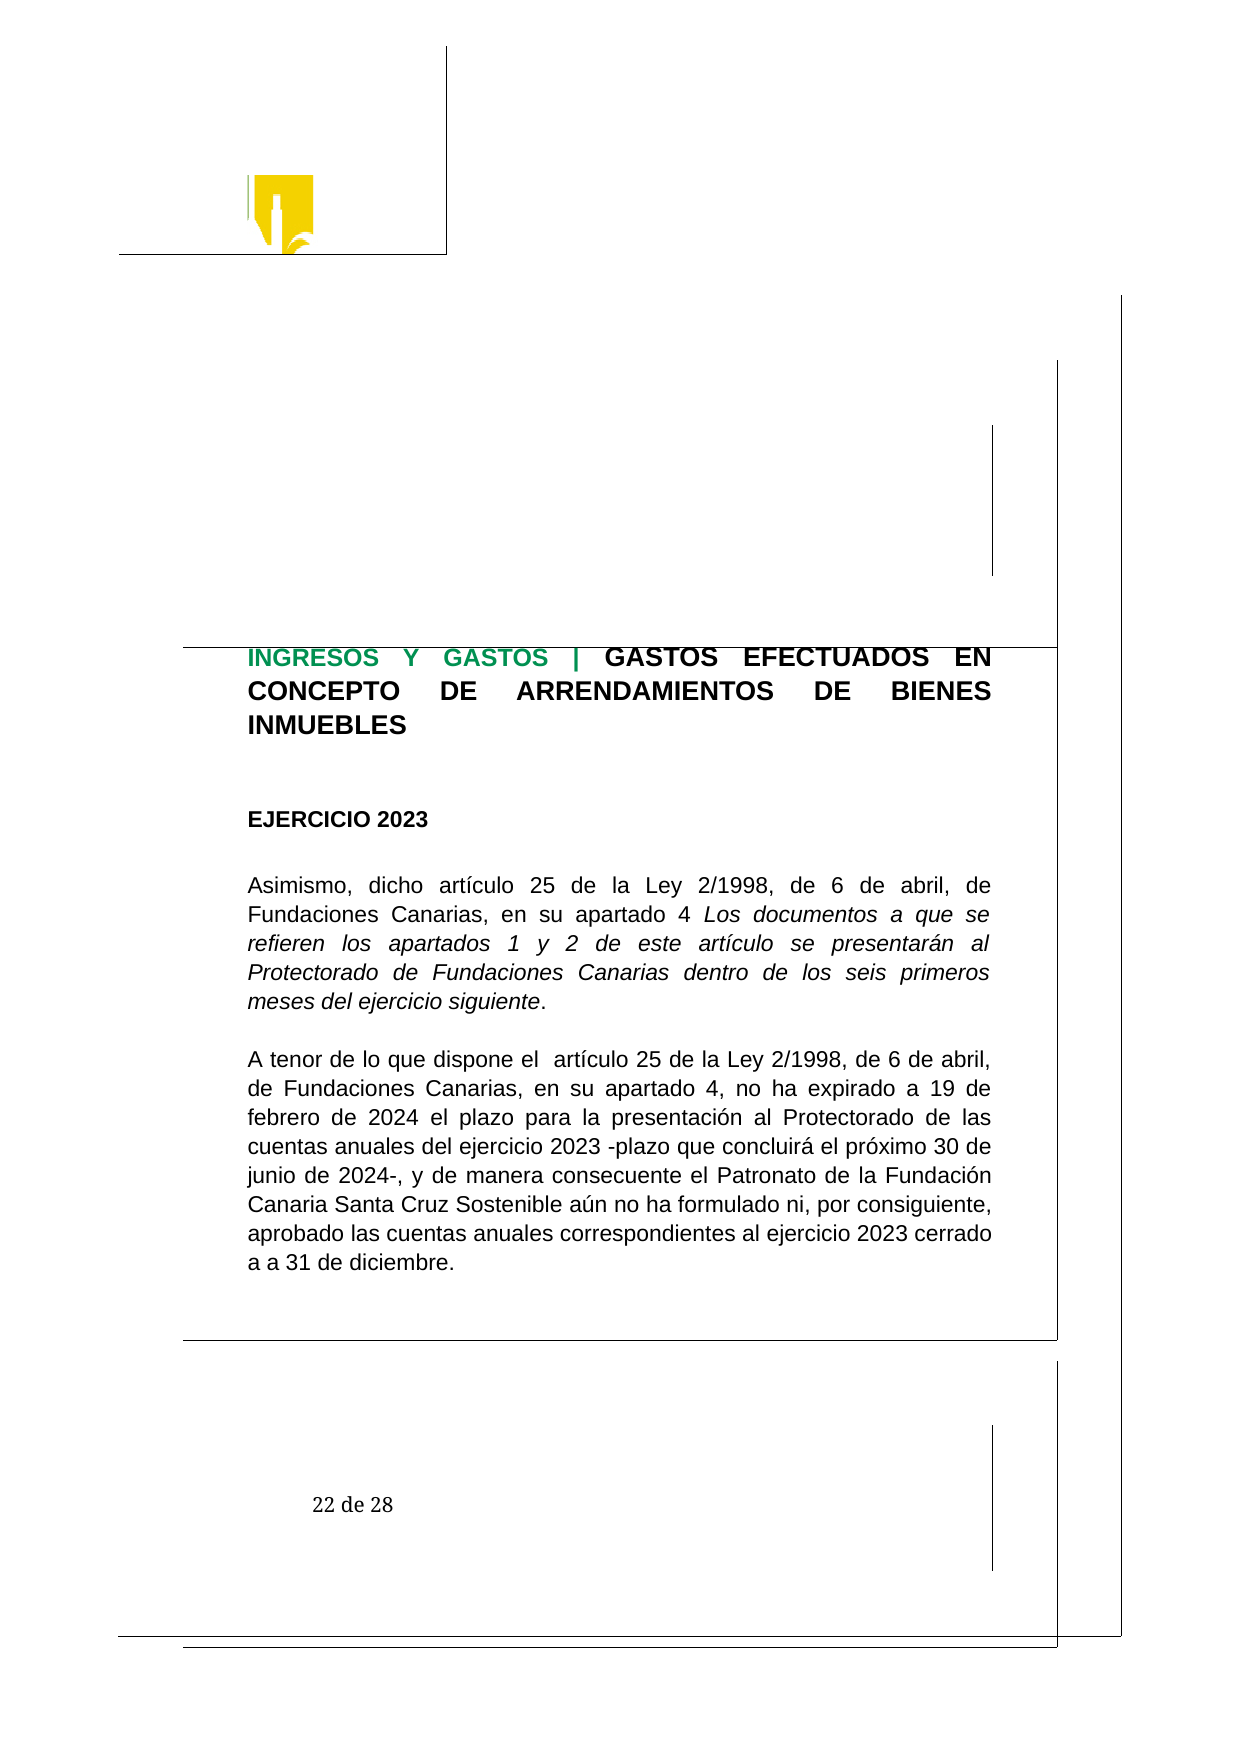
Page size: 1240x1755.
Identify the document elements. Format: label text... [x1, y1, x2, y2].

text EJERCICIO 2023 [183, 741, 1057, 808]
text Asimismo, dicho artículo 25 de la Ley 2/1998, de 6 de abril, de Fundaciones Canarias, en su apartado 4 Los documentos a que se refieren los apartados 1 y 2 de este artículo se presentarán al Protectorado de Fundaciones Canarias dentro de los seis primeros meses del ejercicio siguiente. [183, 808, 1057, 982]
text INGRESOS Y GASTOS | GASTOS EFECTUADOS EN CONCEPTO DE ARRENDAMIENTOS DE BIENES INMUEBLES [183, 576, 1057, 741]
text A tenor de lo que dispone el artículo 25 de la Ley 2/1998, de 6 de abril, de Fundaciones Canarias, en su apartado 4, no ha expirado a 19 de febrero de 2024 el plazo para la presentación al Protectorado de las cuentas anuales del ejercicio 2023 -plazo que concluirá el próximo 30 de junio de 2024-, y de manera consecuente el Patronato de la Fundación Canaria Santa Cruz Sostenible aún no ha formulado ni, por consiguiente, aprobado las cuentas anuales correspondientes al ejercicio 2023 cerrado a a 31 de diciembre. [183, 982, 1057, 1340]
